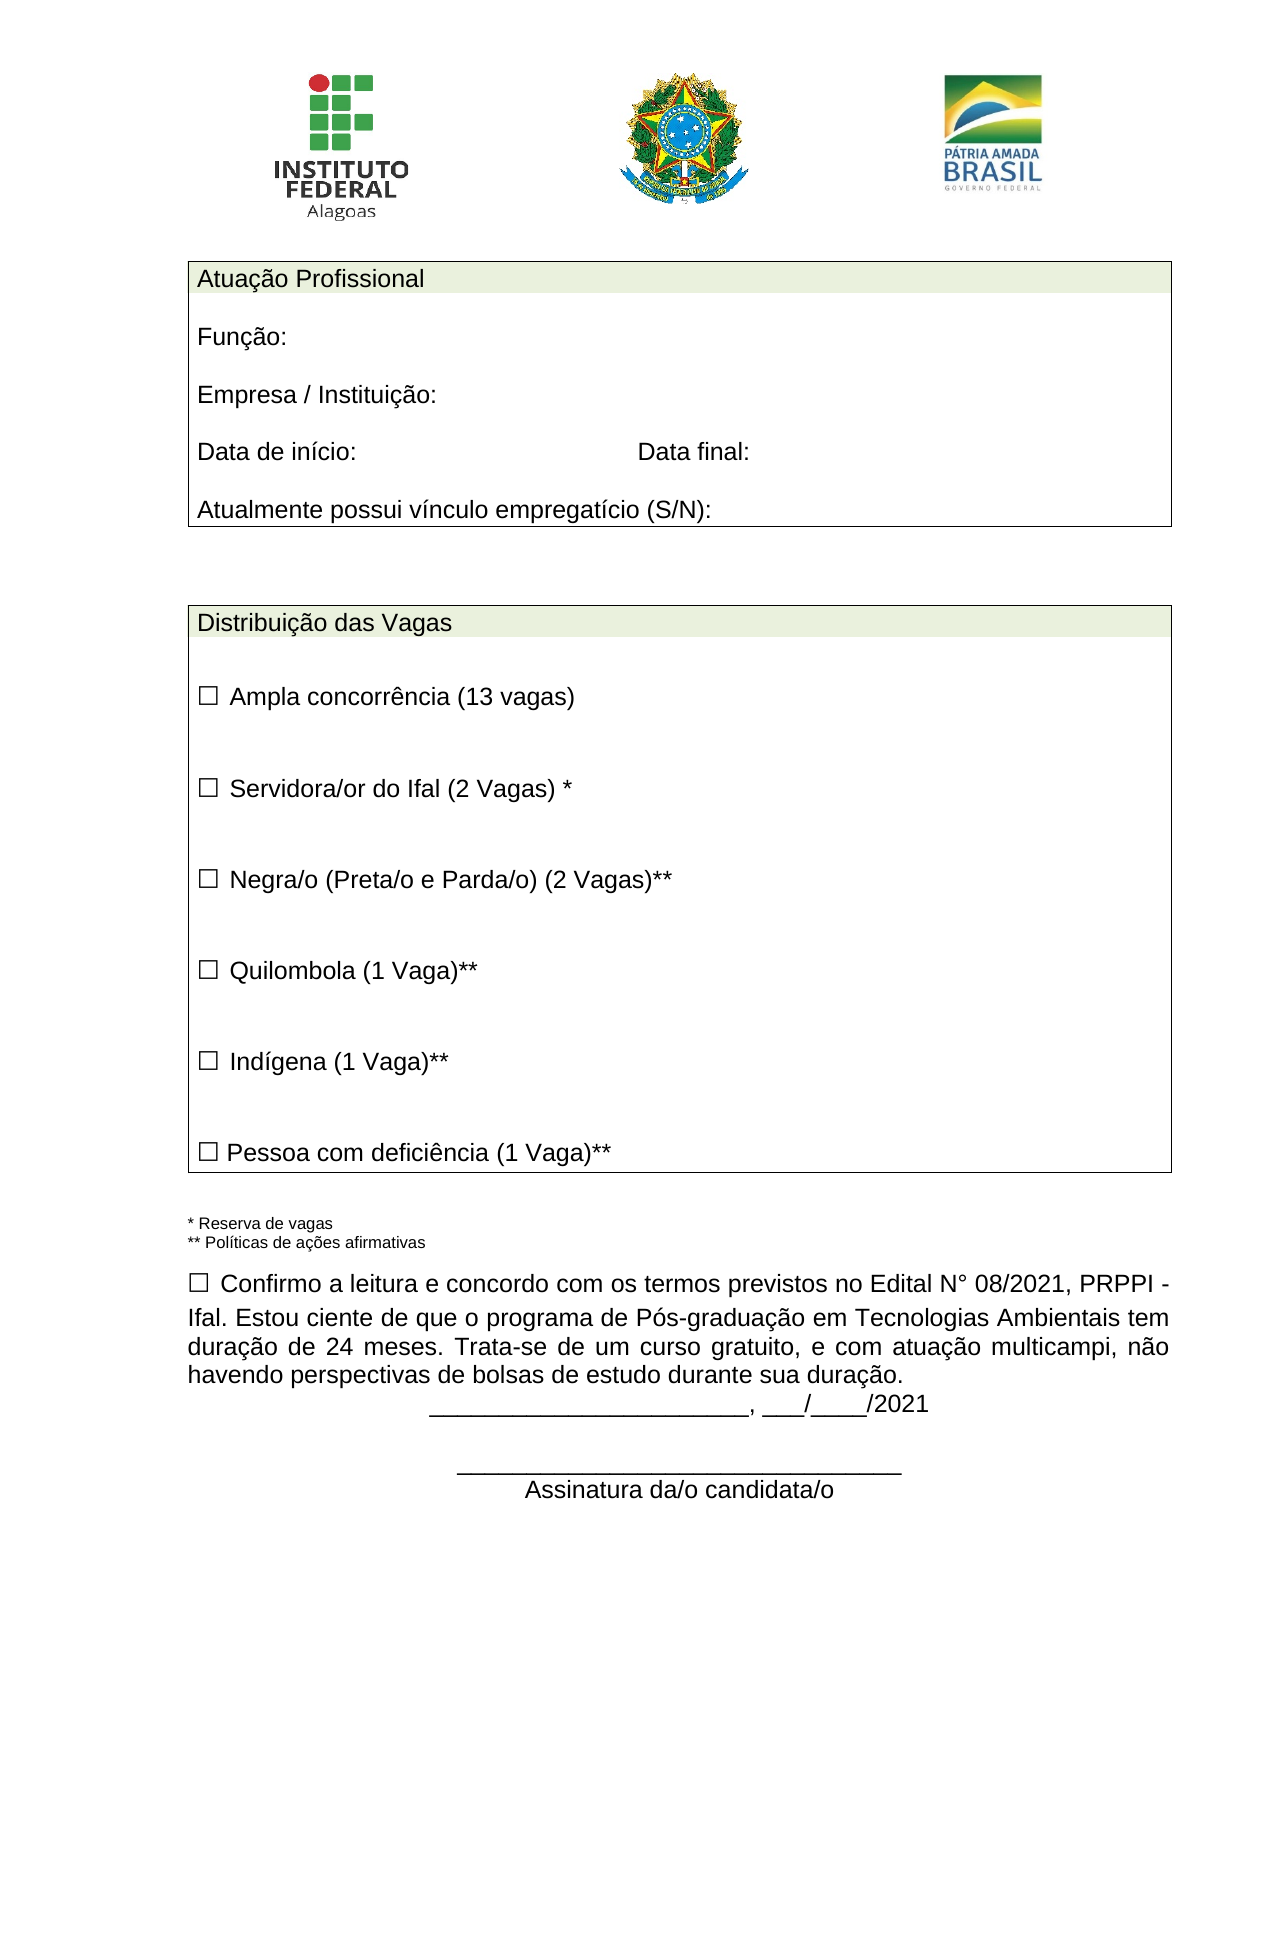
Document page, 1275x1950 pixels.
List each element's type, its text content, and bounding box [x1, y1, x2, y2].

text Data de início: Data final: [189, 434, 1171, 466]
text Distribuição das Vagas [189, 606, 1171, 637]
text ☐ Ampla concorrência (13 vagas) [189, 663, 1171, 717]
text * Reserva de vagas [187, 1214, 1172, 1233]
text Atuação Profissional [189, 262, 1171, 293]
text _______________________, ___/____/2021 [187, 1389, 1172, 1418]
text ** Políticas de ações afirmativas [187, 1233, 1172, 1252]
text Empresa / Instituição: [189, 376, 1171, 408]
text ☐ Indígena (1 Vaga)** [189, 1027, 1171, 1081]
text ________________________________ [187, 1447, 1172, 1476]
text ☐ Confirmo a leitura e concordo com os termos previstos no Edital N° 08/2021, PRPPI - Ifal. Estou ciente de que o programa de Pós-graduação em Tecnologias Ambientais tem duração de 24 meses. Trata-se de um curso gratuito, e com atuação multicampi, não havendo perspectivas de bolsas de estudo durante sua duração. [187, 1252, 1172, 1389]
text ☐ Servidora/or do Ifal (2 Vagas) * [189, 754, 1171, 808]
text Atualmente possui vínculo empregatício (S/N): [189, 492, 1171, 526]
text ☐ Pessoa com deficiência (1 Vaga)** [189, 1118, 1171, 1172]
text ☐ Negra/o (Preta/o e Parda/o) (2 Vagas)** [189, 845, 1171, 899]
text Função: [189, 319, 1171, 351]
text ☐ Quilombola (1 Vaga)** [189, 936, 1171, 990]
text Assinatura da/o candidata/o [187, 1476, 1172, 1504]
